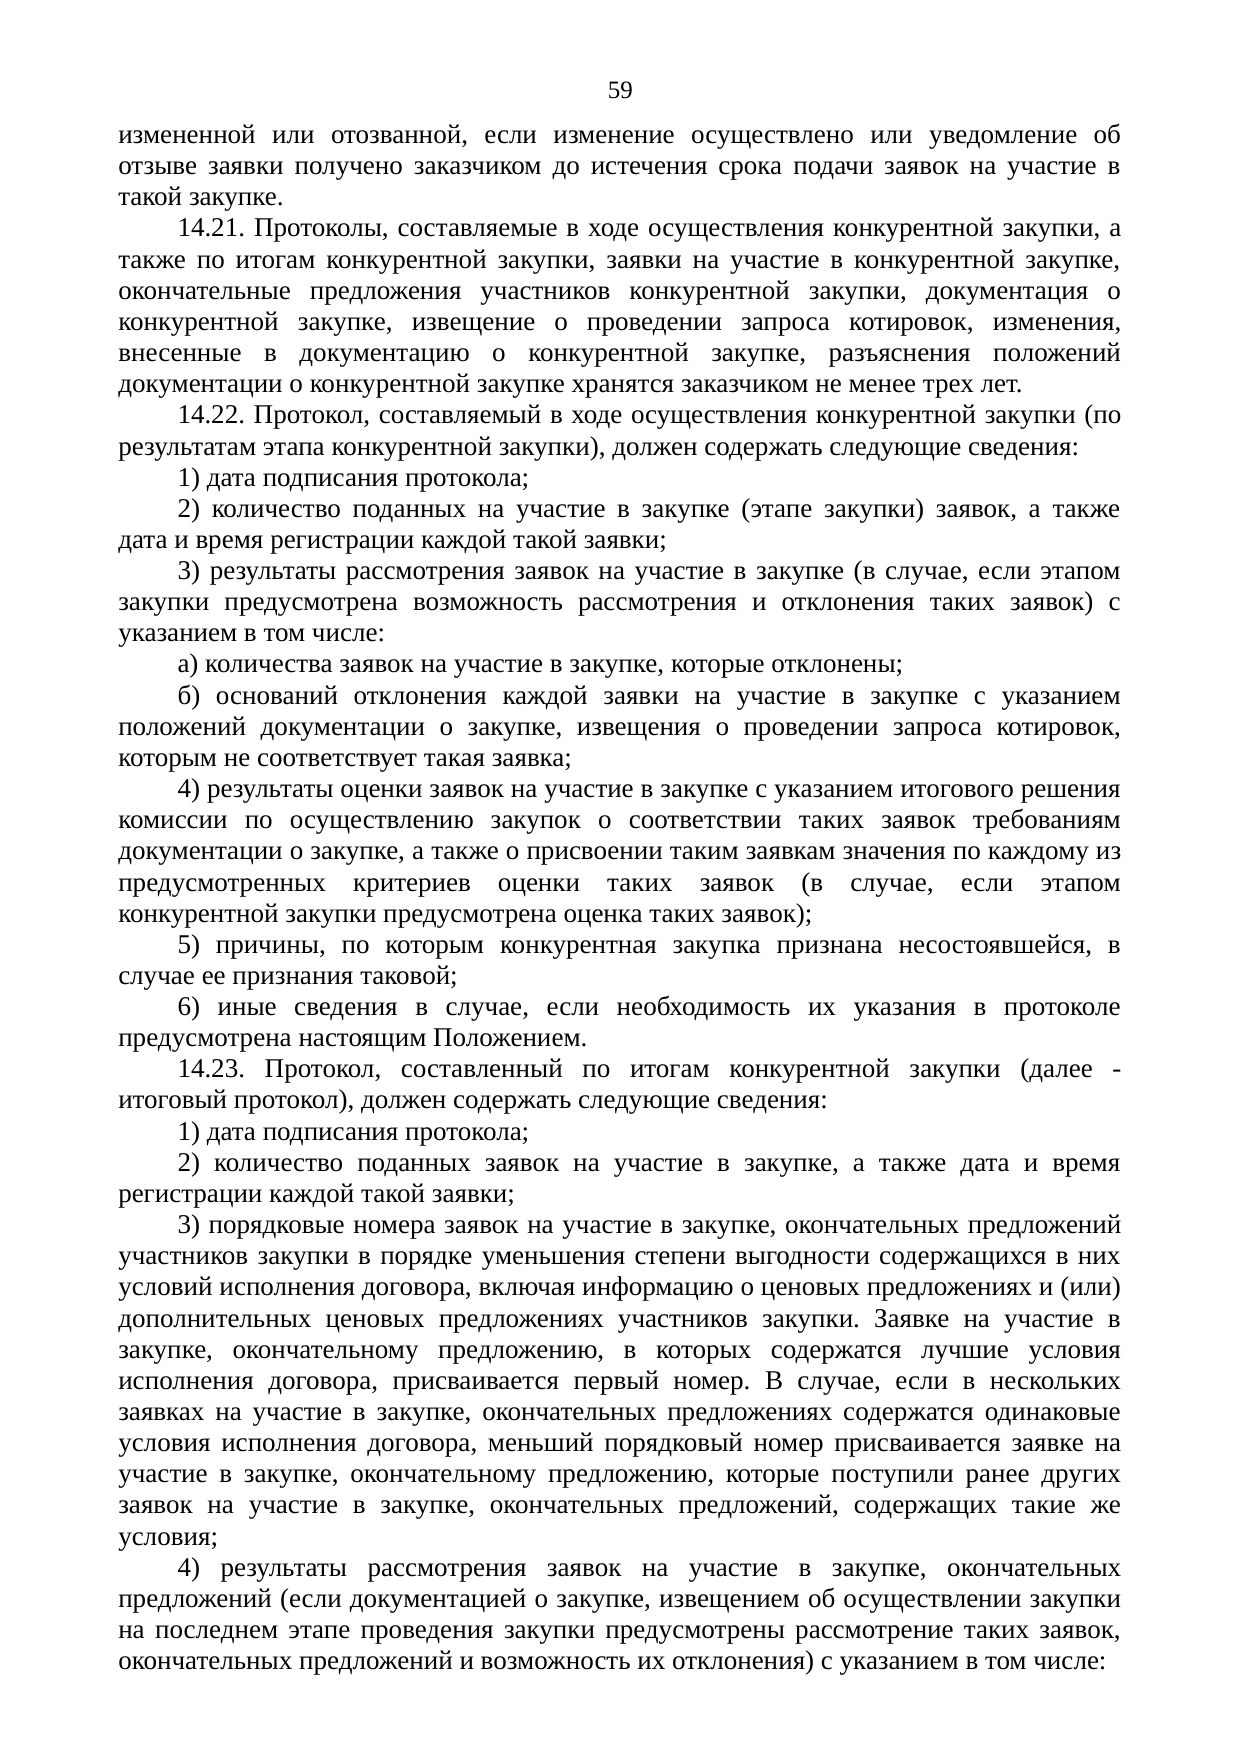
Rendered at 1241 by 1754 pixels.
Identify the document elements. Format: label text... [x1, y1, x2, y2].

text 1) дата подписания протокола; [118, 461, 1122, 492]
text 1) дата подписания протокола; [118, 1115, 1122, 1146]
text измененной или отозванной, если изменение осуществлено или уведомление об отзыве заявки получено заказчиком до истечения срока подачи заявок на участие в такой закупке. [118, 118, 1122, 212]
text 4) результаты рассмотрения заявок на участие в закупке, окончательных предложений (если документацией о закупке, извещением об осуществлении закупки на последнем этапе проведения закупки предусмотрены рассмотрение таких заявок, окончательных предложений и возможность их отклонения) с указанием в том числе: [118, 1551, 1122, 1675]
text 5) причины, по которым конкурентная закупка признана несостоявшейся, в случае ее признания таковой; [118, 928, 1122, 990]
text 14.23. Протокол, составленный по итогам конкурентной закупки (далее - итоговый протокол), должен содержать следующие сведения: [118, 1052, 1122, 1115]
text 14.21. Протоколы, составляемые в ходе осуществления конкурентной закупки, а также по итогам конкурентной закупки, заявки на участие в конкурентной закупке, окончательные предложения участников конкурентной закупки, документация о конкурентной закупке, извещение о проведении запроса котировок, изменения, внесенные в документацию о конкурентной закупке, разъяснения положений документации о конкурентной закупке хранятся заказчиком не менее трех лет. [118, 212, 1122, 398]
text 14.22. Протокол, составляемый в ходе осуществления конкурентной закупки (по результатам этапа конкурентной закупки), должен содержать следующие сведения: [118, 398, 1122, 461]
text 6) иные сведения в случае, если необходимость их указания в протоколе предусмотрена настоящим Положением. [118, 990, 1122, 1052]
text 2) количество поданных на участие в закупке (этапе закупки) заявок, а также дата и время регистрации каждой такой заявки; [118, 492, 1122, 554]
text 2) количество поданных заявок на участие в закупке, а также дата и время регистрации каждой такой заявки; [118, 1146, 1122, 1208]
text 4) результаты оценки заявок на участие в закупке с указанием итогового решения комиссии по осуществлению закупок о соответствии таких заявок требованиям документации о закупке, а также о присвоении таким заявкам значения по каждому из предусмотренных критериев оценки таких заявок (в случае, если этапом конкурентной закупки предусмотрена оценка таких заявок); [118, 772, 1122, 928]
text 3) результаты рассмотрения заявок на участие в закупке (в случае, если этапом закупки предусмотрена возможность рассмотрения и отклонения таких заявок) с указанием в том числе: [118, 554, 1122, 648]
text а) количества заявок на участие в закупке, которые отклонены; [118, 648, 1122, 679]
text 3) порядковые номера заявок на участие в закупке, окончательных предложений участников закупки в порядке уменьшения степени выгодности содержащихся в них условий исполнения договора, включая информацию о ценовых предложениях и (или) дополнительных ценовых предложениях участников закупки. Заявке на участие в закупке, окончательному предложению, в которых содержатся лучшие условия исполнения договора, присваивается первый номер. В случае, если в нескольких заявках на участие в закупке, окончательных предложениях содержатся одинаковые условия исполнения договора, меньший порядковый номер присваивается заявке на участие в закупке, окончательному предложению, которые поступили ранее других заявок на участие в закупке, окончательных предложений, содержащих такие же условия; [118, 1208, 1122, 1551]
text б) оснований отклонения каждой заявки на участие в закупке с указанием положений документации о закупке, извещения о проведении запроса котировок, которым не соответствует такая заявка; [118, 679, 1122, 772]
